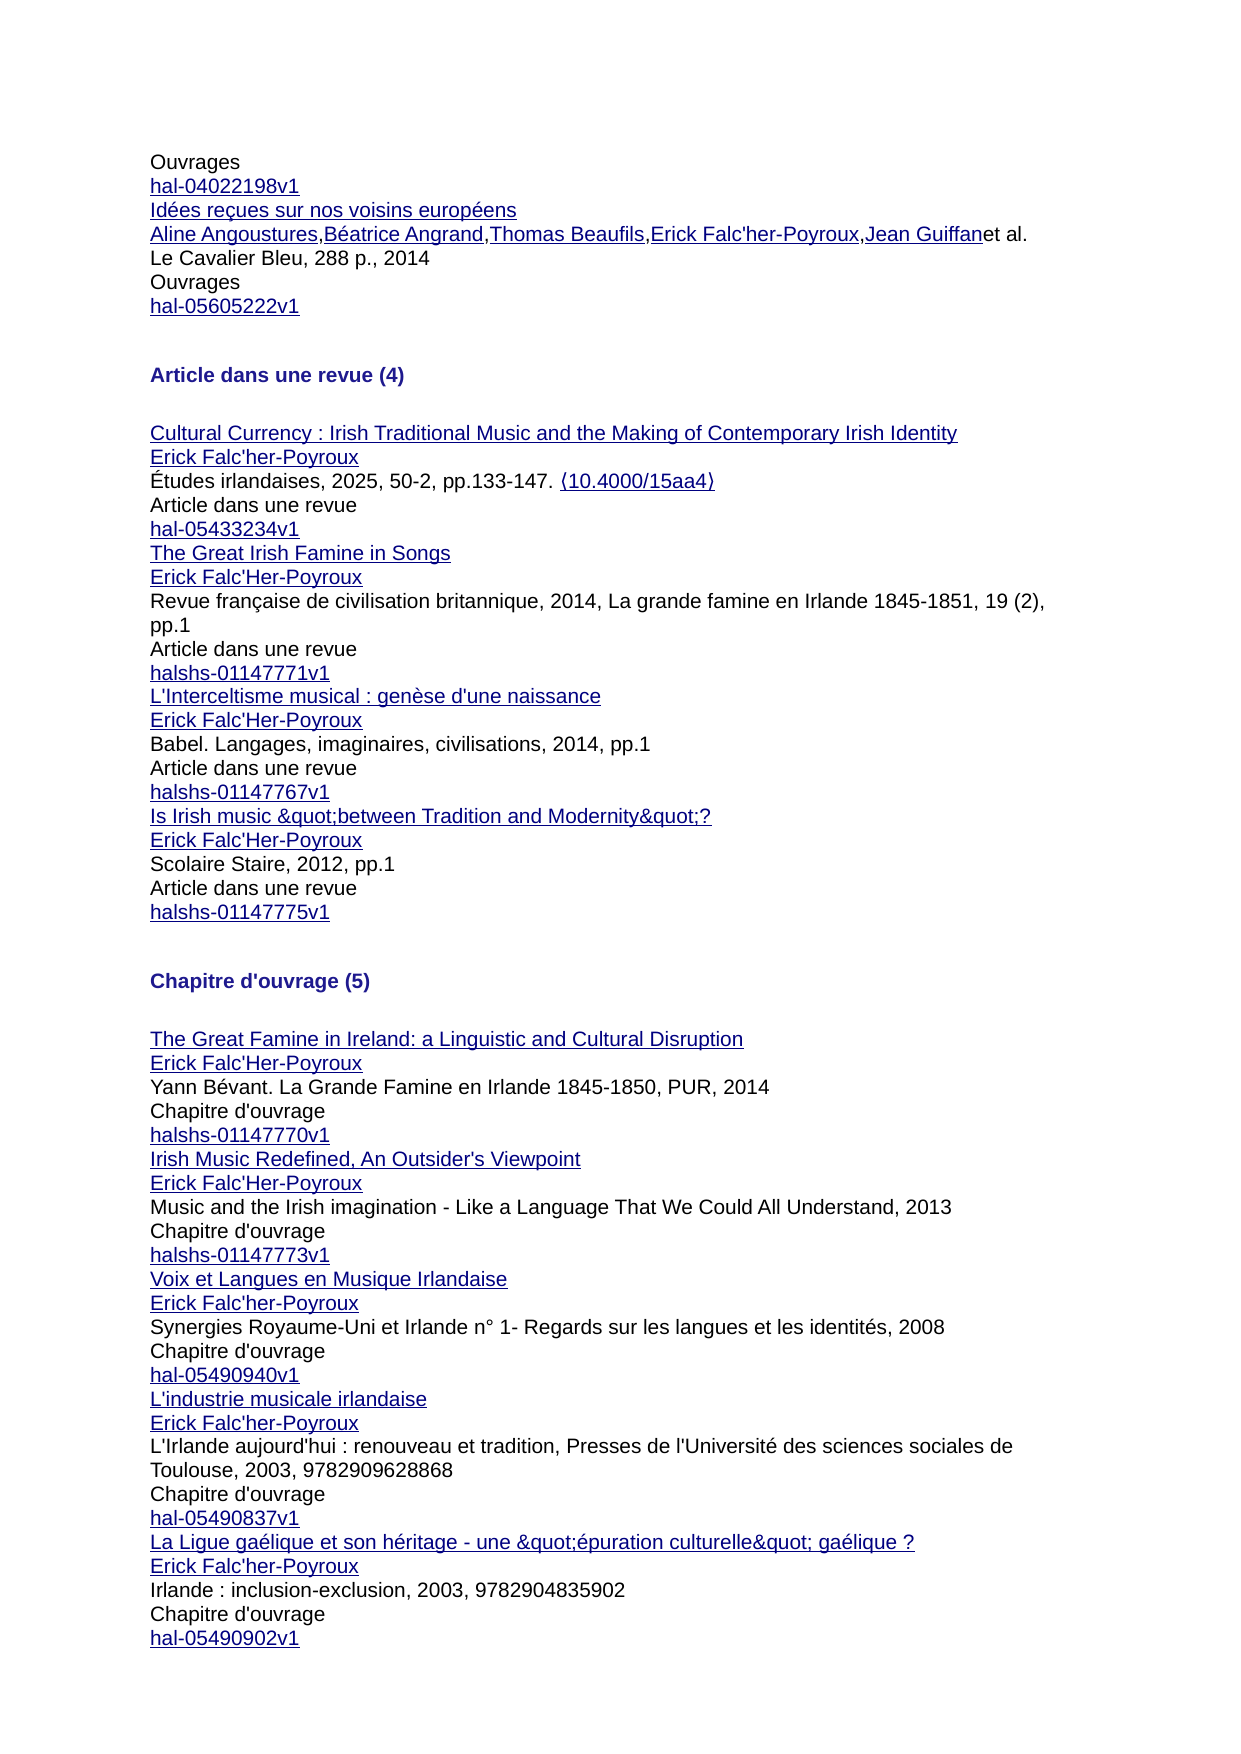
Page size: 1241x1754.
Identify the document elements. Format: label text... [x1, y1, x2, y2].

table_cell L'industrie musicale irlandaise Erick Falc'her-Poyroux L'Irlande aujourd'hui : renouveau et tradition, Presses de l'Université des sciences sociales de Toulouse, 2003, 9782909628868 Chapitre d'ouvrage hal-05490837v1 [150, 1386, 1090, 1530]
table_cell The Great Irish Famine in Songs Erick Falc'Her-Poyroux Revue française de civilisation britannique, 2014, La grande famine en Irlande 1845-1851, 19 (2), pp.1 Article dans une revue halshs-01147771v1 [150, 541, 1090, 684]
table_cell Ouvrages hal-04022198v1 [150, 150, 1090, 198]
table_cell Voix et Langues en Musique Irlandaise Erick Falc'her-Poyroux Synergies Royaume-Uni et Irlande n° 1- Regards sur les langues et les identités, 2008 Chapitre d'ouvrage hal-05490940v1 [150, 1267, 1090, 1386]
table_cell L'Interceltisme musical : genèse d'une naissance Erick Falc'Her-Poyroux Babel. Langages, imaginaires, civilisations, 2014, pp.1 Article dans une revue halshs-01147767v1 [150, 684, 1090, 804]
table_cell Is Irish music &quot;between Tradition and Modernity&quot;? Erick Falc'Her-Poyroux Scolaire Staire, 2012, pp.1 Article dans une revue halshs-01147775v1 [150, 804, 1090, 924]
subtitle Article dans une revue (4) [150, 362, 1090, 386]
table_header The Great Famine in Ireland: a Linguistic and Cultural Disruption Erick Falc'Her-Poyroux Yann Bévant. La Grande Famine en Irlande 1845-1850, PUR, 2014 Chapitre d'ouvrage halshs-01147770v1 [150, 1027, 1090, 1147]
table_cell La Ligue gaélique et son héritage - une &quot;épuration culturelle&quot; gaélique ? Erick Falc'her-Poyroux Irlande : inclusion-exclusion, 2003, 9782904835902 Chapitre d'ouvrage hal-05490902v1 [150, 1530, 1090, 1650]
table_header Cultural Currency : Irish Traditional Music and the Making of Contemporary Irish Identity Erick Falc'her-Poyroux Études irlandaises, 2025, 50-2, pp.133-147. ⟨10.4000/15aa4⟩ Article dans une revue hal-05433234v1 [150, 421, 1090, 541]
subtitle Chapitre d'ouvrage (5) [150, 969, 1090, 993]
table_cell Idées reçues sur nos voisins européens Aline Angoustures,Béatrice Angrand,Thomas Beaufils,Erick Falc'her-Poyroux,Jean Guiffanet al. Le Cavalier Bleu, 288 p., 2014 Ouvrages hal-05605222v1 [150, 198, 1090, 318]
table_cell Irish Music Redefined, An Outsider's Viewpoint Erick Falc'Her-Poyroux Music and the Irish imagination - Like a Language That We Could All Understand, 2013 Chapitre d'ouvrage halshs-01147773v1 [150, 1147, 1090, 1267]
